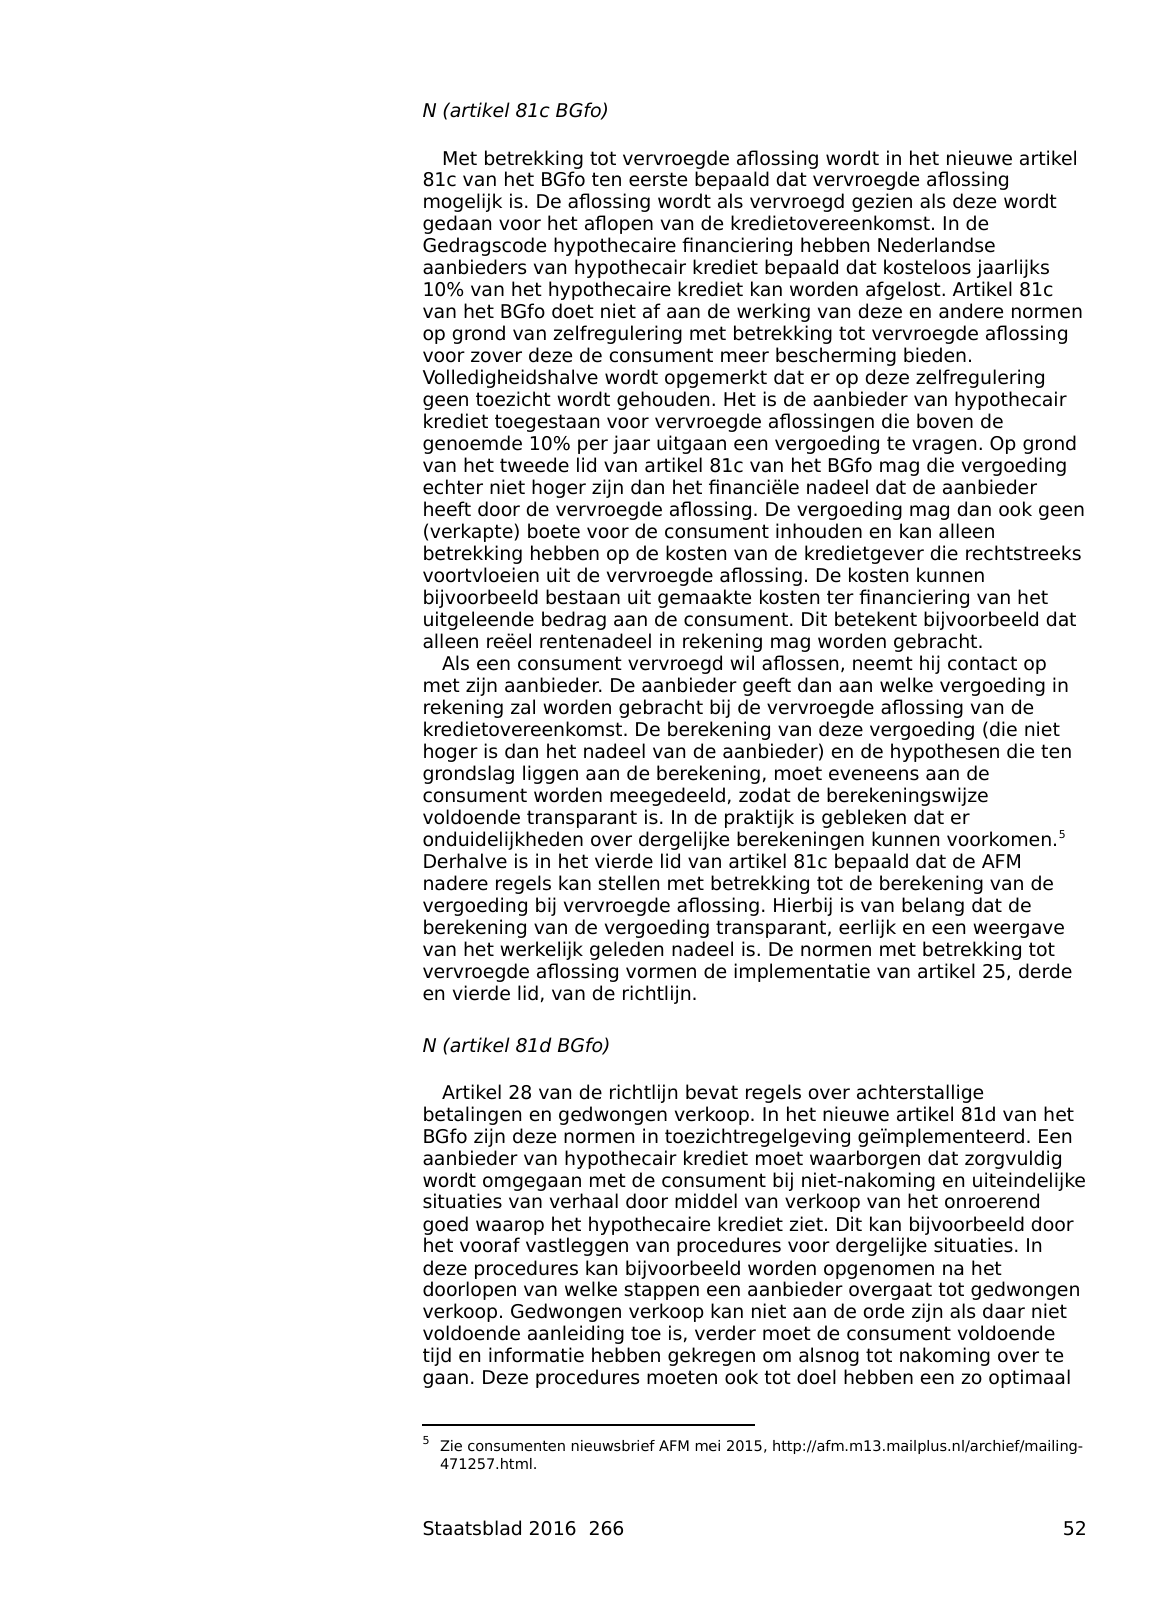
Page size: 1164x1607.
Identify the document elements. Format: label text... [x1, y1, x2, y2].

text Als een consument vervroegd wil aflossen, neemt hij contact op met zijn aanbieder. De aanbieder geeft dan aan welke vergoeding in rekening zal worden gebracht bij de vervroegde aflossing van de kredietovereenkomst. De berekening van deze vergoeding (die niet hoger is dan het nadeel van de aanbieder) en de hypothesen die ten grondslag liggen aan de berekening, moet eveneens aan de consument worden meegedeeld, zodat de berekeningswijze voldoende transparant is. In de praktijk is gebleken dat er onduidelijkheden over dergelijke berekeningen kunnen voorkomen. Derhalve is in het vierde lid van artikel 81c bepaald dat de AFM nadere regels kan stellen met betrekking tot de berekening van de vergoeding bij vervroegde aflossing. Hierbij is van belang dat de berekening van de vergoeding transparant, eerlijk en een weergave van het werkelijk geleden nadeel is. De normen met betrekking tot vervroegde aflossing vormen de implementatie van artikel 25, derde en vierde lid, van de richtlijn. [422, 653, 1087, 1004]
text Met betrekking tot vervroegde aflossing wordt in het nieuwe artikel 81c van het BGfo ten eerste bepaald dat vervroegde aflossing mogelijk is. De aflossing wordt als vervroegd gezien als deze wordt gedaan voor het aflopen van de kredietovereenkomst. In de Gedragscode hypothecaire financiering hebben Nederlandse aanbieders van hypothecair krediet bepaald dat kosteloos jaarlijks 10% van het hypothecaire krediet kan worden afgelost. Artikel 81c van het BGfo doet niet af aan de werking van deze en andere normen op grond van zelfregulering met betrekking tot vervroegde aflossing voor zover deze de consument meer bescherming bieden. Volledigheidshalve wordt opgemerkt dat er op deze zelfregulering geen toezicht wordt gehouden. Het is de aanbieder van hypothecair krediet toegestaan voor vervroegde aflossingen die boven de genoemde 10% per jaar uitgaan een vergoeding te vragen. Op grond van het tweede lid van artikel 81c van het BGfo mag die vergoeding echter niet hoger zijn dan het financiële nadeel dat de aanbieder heeft door de vervroegde aflossing. De vergoeding mag dan ook geen (verkapte) boete voor de consument inhouden en kan alleen betrekking hebben op de kosten van de kredietgever die rechtstreeks voortvloeien uit de vervroegde aflossing. De kosten kunnen bijvoorbeeld bestaan uit gemaakte kosten ter financiering van het uitgeleende bedrag aan de consument. Dit betekent bijvoorbeeld dat alleen reëel rentenadeel in rekening mag worden gebracht. [422, 147, 1087, 653]
subtitle N (artikel 81d BGfo) [422, 1034, 1087, 1057]
subtitle N (artikel 81c BGfo) [422, 100, 1087, 122]
text Zie consumenten nieuwsbrief AFM mei 2015, http://afm.m13.mailplus.nl/archief/mailing-471257.html. [422, 1434, 1087, 1473]
text Artikel 28 van de richtlijn bevat regels over achterstallige betalingen en gedwongen verkoop. In het nieuwe artikel 81d van het BGfo zijn deze normen in toezichtregelgeving geïmplementeerd. Een aanbieder van hypothecair krediet moet waarborgen dat zorgvuldig wordt omgegaan met de consument bij niet-nakoming en uiteindelijke situaties van verhaal door middel van verkoop van het onroerend goed waarop het hypothecaire krediet ziet. Dit kan bijvoorbeeld door het vooraf vastleggen van procedures voor dergelijke situaties. In deze procedures kan bijvoorbeeld worden opgenomen na het doorlopen van welke stappen een aanbieder overgaat tot gedwongen verkoop. Gedwongen verkoop kan niet aan de orde zijn als daar niet voldoende aanleiding toe is, verder moet de consument voldoende tijd en informatie hebben gekregen om alsnog tot nakoming over te gaan. Deze procedures moeten ook tot doel hebben een zo optimaal [422, 1082, 1087, 1389]
